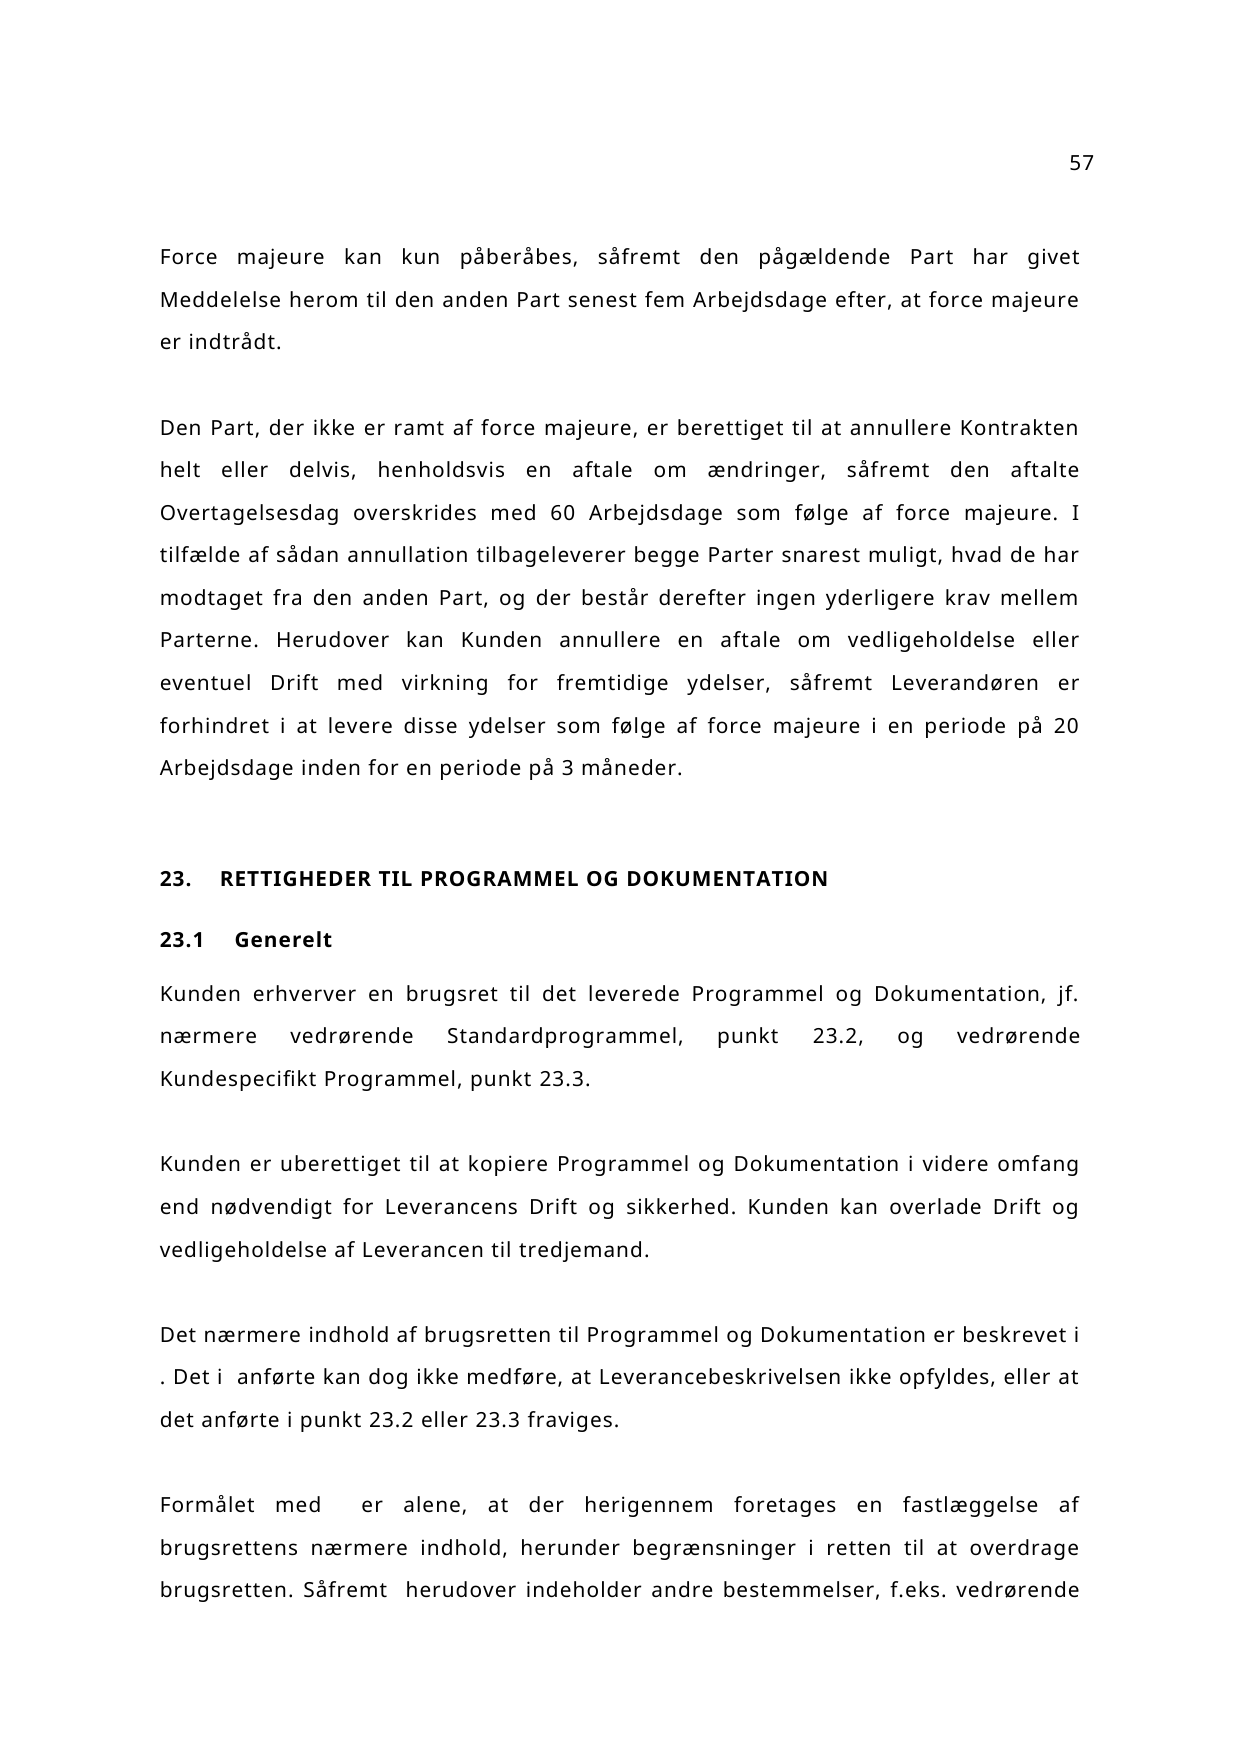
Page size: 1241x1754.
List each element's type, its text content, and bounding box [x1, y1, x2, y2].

text Kunden er uberettiget til at kopiere Programmel og Dokumentation i videre omfang end nødvendigt for Leverancens Drift og sikkerhed. Kunden kan overlade Drift og vedligeholdelse af Leverancen til tredjemand. [159, 1149, 1081, 1263]
subtitle Rettigheder til programmel og dokumentation [159, 864, 1081, 892]
text Formålet med er alene, at der herigennem foretages en fastlæggelse af brugsrettens nærmere indhold, herunder begrænsninger i retten til at overdrage brugsretten. Såfremt herudover indeholder andre bestemmelser, f.eks. vedrørende [159, 1490, 1081, 1604]
text Den Part, der ikke er ramt af force majeure, er berettiget til at annullere Kontrakten helt eller delvis, henholdsvis en aftale om ændringer, såfremt den aftalte Overtagelsesdag overskrides med 60 Arbejdsdage som følge af force majeure. I tilfælde af sådan annullation tilbageleverer begge Parter snarest muligt, hvad de har modtaget fra den anden Part, og der består derefter ingen yderligere krav mellem Parterne. Herudover kan Kunden annullere en aftale om vedligeholdelse eller eventuel Drift med virkning for fremtidige ydelser, såfremt Leverandøren er forhindret i at levere disse ydelser som følge af force majeure i en periode på 20 Arbejdsdage inden for en periode på 3 måneder. [159, 413, 1081, 782]
text Det nærmere indhold af brugsretten til Programmel og Dokumentation er beskrevet i . Det i anførte kan dog ikke medføre, at Leverancebeskrivelsen ikke opfyldes, eller at det anførte i punkt 23.2 eller 23.3 fraviges. [159, 1320, 1081, 1433]
subtitle Generelt [159, 926, 1081, 954]
text Kunden erhverver en brugsret til det leverede Programmel og Dokumentation, jf. nærmere vedrørende Standardprogrammel, punkt 23.2, og vedrørende Kundespecifikt Programmel, punkt 23.3. [159, 979, 1081, 1093]
text Force majeure kan kun påberåbes, såfremt den pågældende Part har givet Meddelelse herom til den anden Part senest fem Arbejdsdage efter, at force majeure er indtrådt. [159, 242, 1081, 356]
